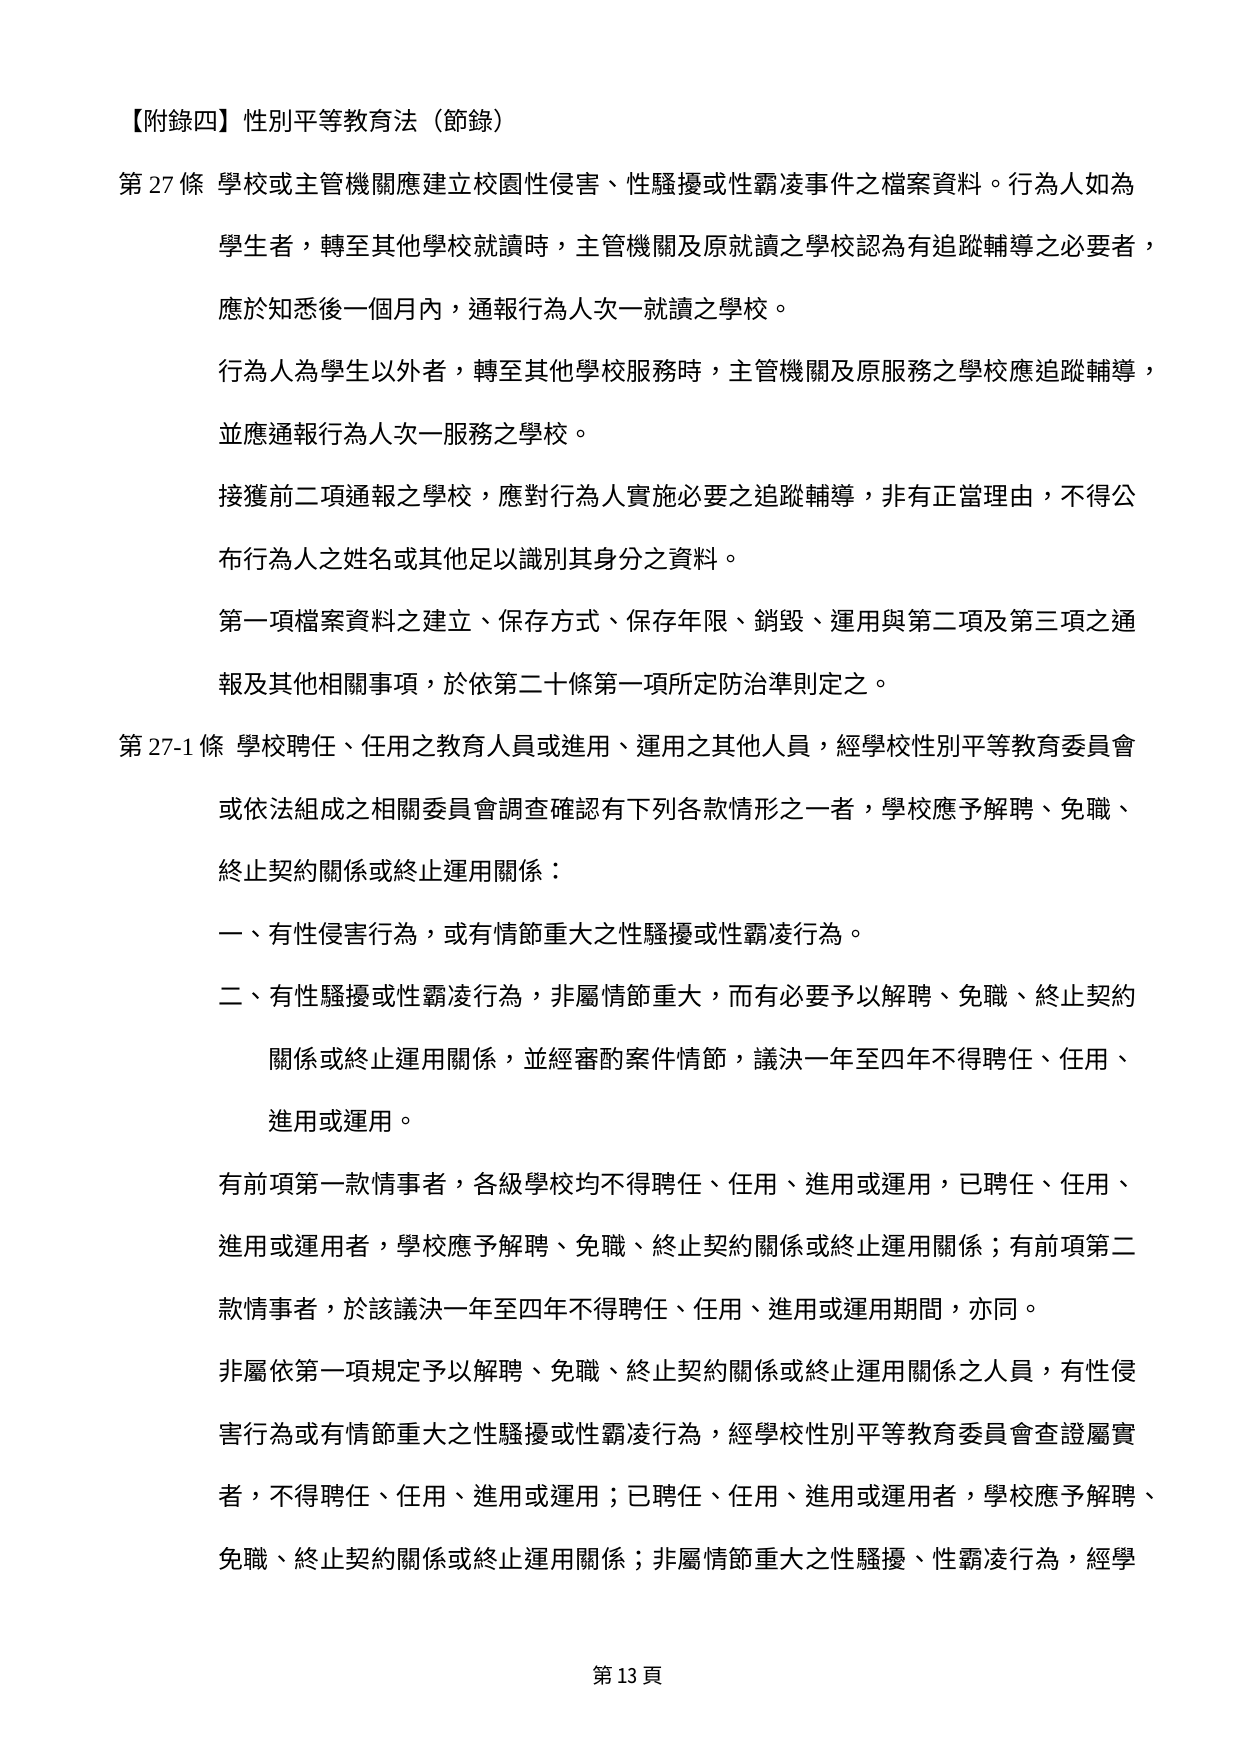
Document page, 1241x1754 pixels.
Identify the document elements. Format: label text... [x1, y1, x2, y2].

text 第27-1條 學校聘任、任用之教育人員或進用、運用之其他人員，經學校性別平等教育委員會或依法組成之相關委員會調查確認有下列各款情形之一者，學校應予解聘、免職、終止契約關係或終止運用關係： [118, 703, 1137, 891]
text 【附錄四】性別平等教育法（節錄） [118, 78, 1137, 141]
text 接獲前二項通報之學校，應對行為人實施必要之追蹤輔導，非有正當理由，不得公布行為人之姓名或其他足以識別其身分之資料。 [218, 453, 1137, 578]
text 第27條 學校或主管機關應建立校園性侵害、性騷擾或性霸凌事件之檔案資料。行為人如為學生者，轉至其他學校就讀時，主管機關及原就讀之學校認為有追蹤輔導之必要者，應於知悉後一個月內，通報行為人次一就讀之學校。 [118, 141, 1137, 328]
text 行為人為學生以外者，轉至其他學校服務時，主管機關及原服務之學校應追蹤輔導，並應通報行為人次一服務之學校。 [218, 328, 1137, 453]
text 一、有性侵害行為，或有情節重大之性騷擾或性霸凌行為。 [218, 891, 1137, 953]
text 非屬依第一項規定予以解聘、免職、終止契約關係或終止運用關係之人員，有性侵害行為或有情節重大之性騷擾或性霸凌行為，經學校性別平等教育委員會查證屬實者，不得聘任、任用、進用或運用；已聘任、任用、進用或運用者，學校應予解聘、免職、終止契約關係或終止運用關係；非屬情節重大之性騷擾、性霸凌行為，經學校性別平等教育委員會查證屬實並議決一年至四年不得聘任、任用、進用或運用者，於該議決期間，亦同。 [218, 1328, 1137, 1578]
text 第一項檔案資料之建立、保存方式、保存年限、銷毀、運用與第二項及第三項之通報及其他相關事項，於依第二十條第一項所定防治準則定之。 [218, 578, 1137, 703]
text 二、有性騷擾或性霸凌行為，非屬情節重大，而有必要予以解聘、免職、終止契約關係或終止運用關係，並經審酌案件情節，議決一年至四年不得聘任、任用、進用或運用。 [218, 953, 1137, 1141]
text 有前項第一款情事者，各級學校均不得聘任、任用、進用或運用，已聘任、任用、進用或運用者，學校應予解聘、免職、終止契約關係或終止運用關係；有前項第二款情事者，於該議決一年至四年不得聘任、任用、進用或運用期間，亦同。 [218, 1141, 1137, 1328]
